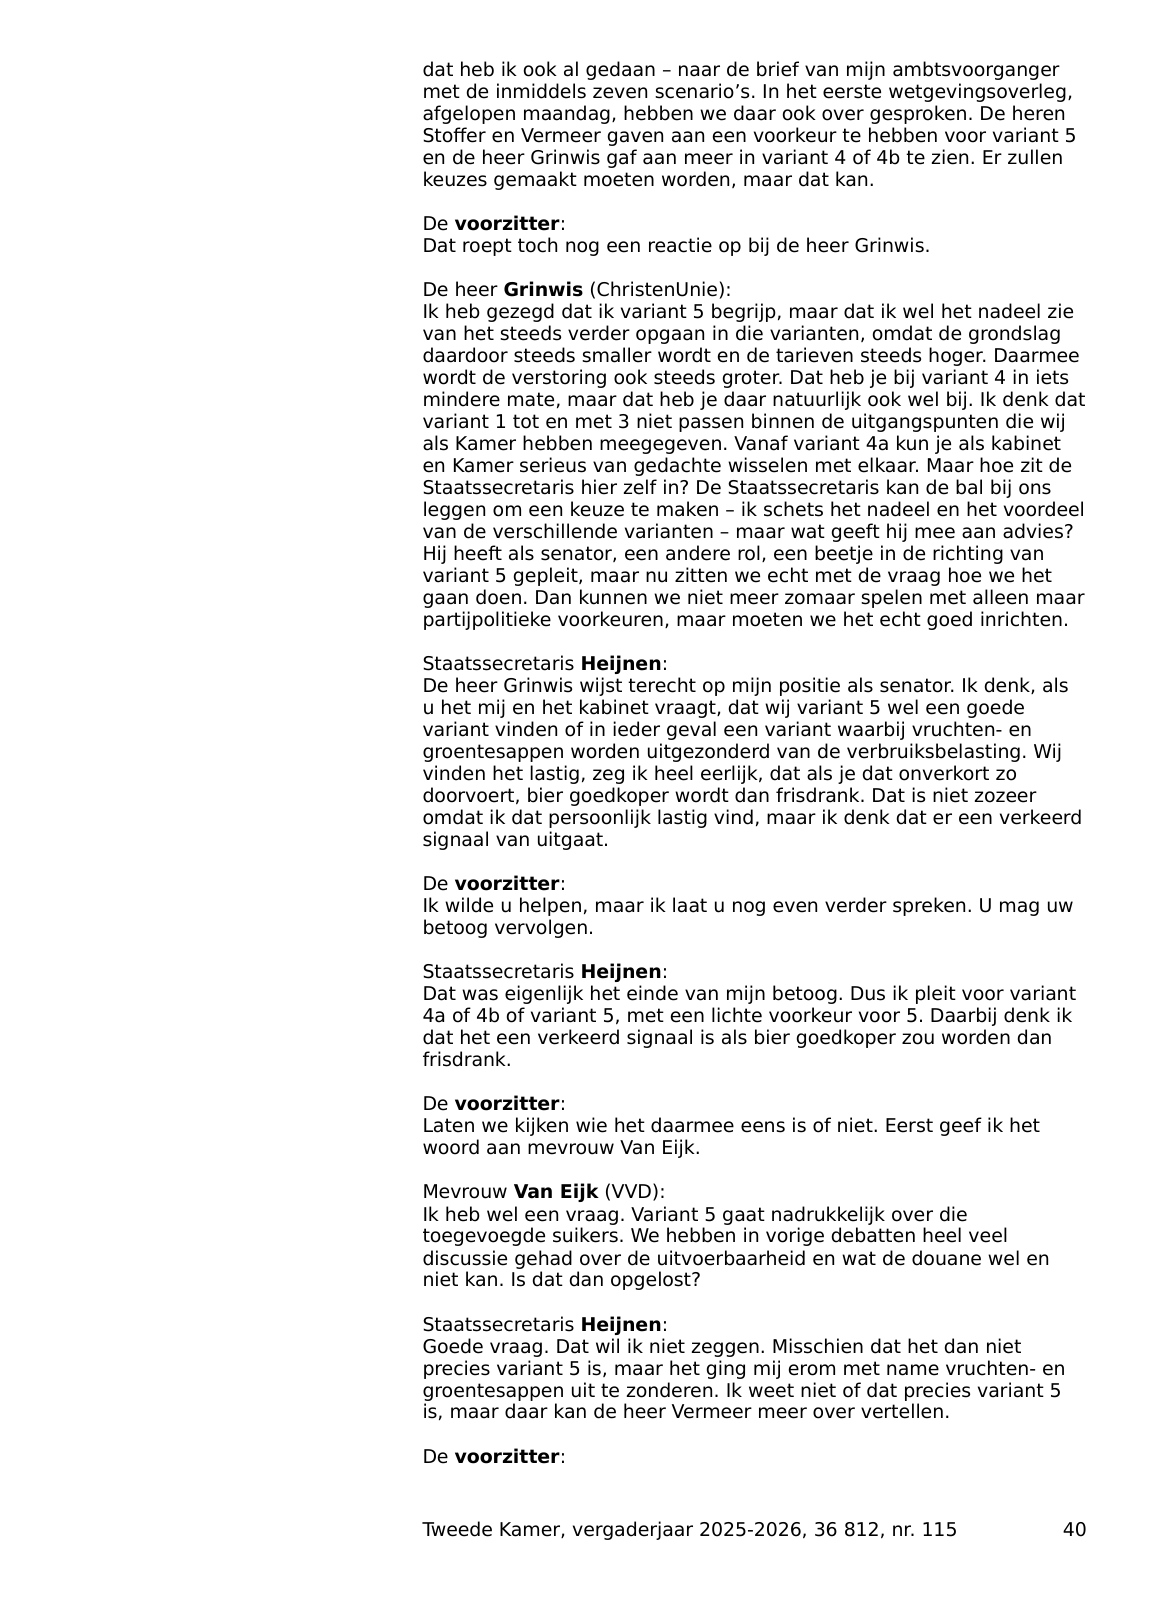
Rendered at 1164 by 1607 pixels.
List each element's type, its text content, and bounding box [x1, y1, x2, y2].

text Ik wilde u helpen, maar ik laat u nog even verder spreken. U mag uw betoog vervolgen. [422, 895, 1087, 939]
text De voorzitter: [422, 873, 1087, 895]
text Mevrouw Van Eijk (VVD): [422, 1181, 1087, 1203]
text De heer Grinwis wijst terecht op mijn positie als senator. Ik denk, als u het mij en het kabinet vraagt, dat wij variant 5 wel een goede variant vinden of in ieder geval een variant waarbij vruchten- en groentesappen worden uitgezonderd van de verbruiksbelasting. Wij vinden het lastig, zeg ik heel eerlijk, dat als je dat onverkort zo doorvoert, bier goedkoper wordt dan frisdrank. Dat is niet zozeer omdat ik dat persoonlijk lastig vind, maar ik denk dat er een verkeerd signaal van uitgaat. [422, 675, 1087, 851]
text De voorzitter: [422, 213, 1087, 235]
text Staatssecretaris Heijnen: [422, 961, 1087, 983]
text De voorzitter: [422, 1446, 1087, 1468]
text Staatssecretaris Heijnen: [422, 1313, 1087, 1336]
text Ik heb wel een vraag. Variant 5 gaat nadrukkelijk over die toegevoegde suikers. We hebben in vorige debatten heel veel discussie gehad over de uitvoerbaarheid en wat de douane wel en niet kan. Is dat dan opgelost? [422, 1203, 1087, 1291]
text dat heb ik ook al gedaan – naar de brief van mijn ambtsvoorganger met de inmiddels zeven scenario’s. In het eerste wetgevingsoverleg, afgelopen maandag, hebben we daar ook over gesproken. De heren Stoffer en Vermeer gaven aan een voorkeur te hebben voor variant 5 en de heer Grinwis gaf aan meer in variant 4 of 4b te zien. Er zullen keuzes gemaakt moeten worden, maar dat kan. [422, 59, 1087, 191]
text Ik heb gezegd dat ik variant 5 begrijp, maar dat ik wel het nadeel zie van het steeds verder opgaan in die varianten, omdat de grondslag daardoor steeds smaller wordt en de tarieven steeds hoger. Daarmee wordt de verstoring ook steeds groter. Dat heb je bij variant 4 in iets mindere mate, maar dat heb je daar natuurlijk ook wel bij. Ik denk dat variant 1 tot en met 3 niet passen binnen de uitgangspunten die wij als Kamer hebben meegegeven. Vanaf variant 4a kun je als kabinet en Kamer serieus van gedachte wisselen met elkaar. Maar hoe zit de Staatssecretaris hier zelf in? De Staatssecretaris kan de bal bij ons leggen om een keuze te maken – ik schets het nadeel en het voordeel van de verschillende varianten – maar wat geeft hij mee aan advies? Hij heeft als senator, een andere rol, een beetje in de richting van variant 5 gepleit, maar nu zitten we echt met de vraag hoe we het gaan doen. Dan kunnen we niet meer zomaar spelen met alleen maar partijpolitieke voorkeuren, maar moeten we het echt goed inrichten. [422, 301, 1087, 631]
text De voorzitter: [422, 1093, 1087, 1115]
text Laten we kijken wie het daarmee eens is of niet. Eerst geef ik het woord aan mevrouw Van Eijk. [422, 1115, 1087, 1159]
text Dat was eigenlijk het einde van mijn betoog. Dus ik pleit voor variant 4a of 4b of variant 5, met een lichte voorkeur voor 5. Daarbij denk ik dat het een verkeerd signaal is als bier goedkoper zou worden dan frisdrank. [422, 983, 1087, 1071]
text Dat roept toch nog een reactie op bij de heer Grinwis. [422, 235, 1087, 257]
text De heer Grinwis (ChristenUnie): [422, 279, 1087, 301]
text Goede vraag. Dat wil ik niet zeggen. Misschien dat het dan niet precies variant 5 is, maar het ging mij erom met name vruchten- en groentesappen uit te zonderen. Ik weet niet of dat precies variant 5 is, maar daar kan de heer Vermeer meer over vertellen. [422, 1336, 1087, 1423]
text Staatssecretaris Heijnen: [422, 653, 1087, 675]
